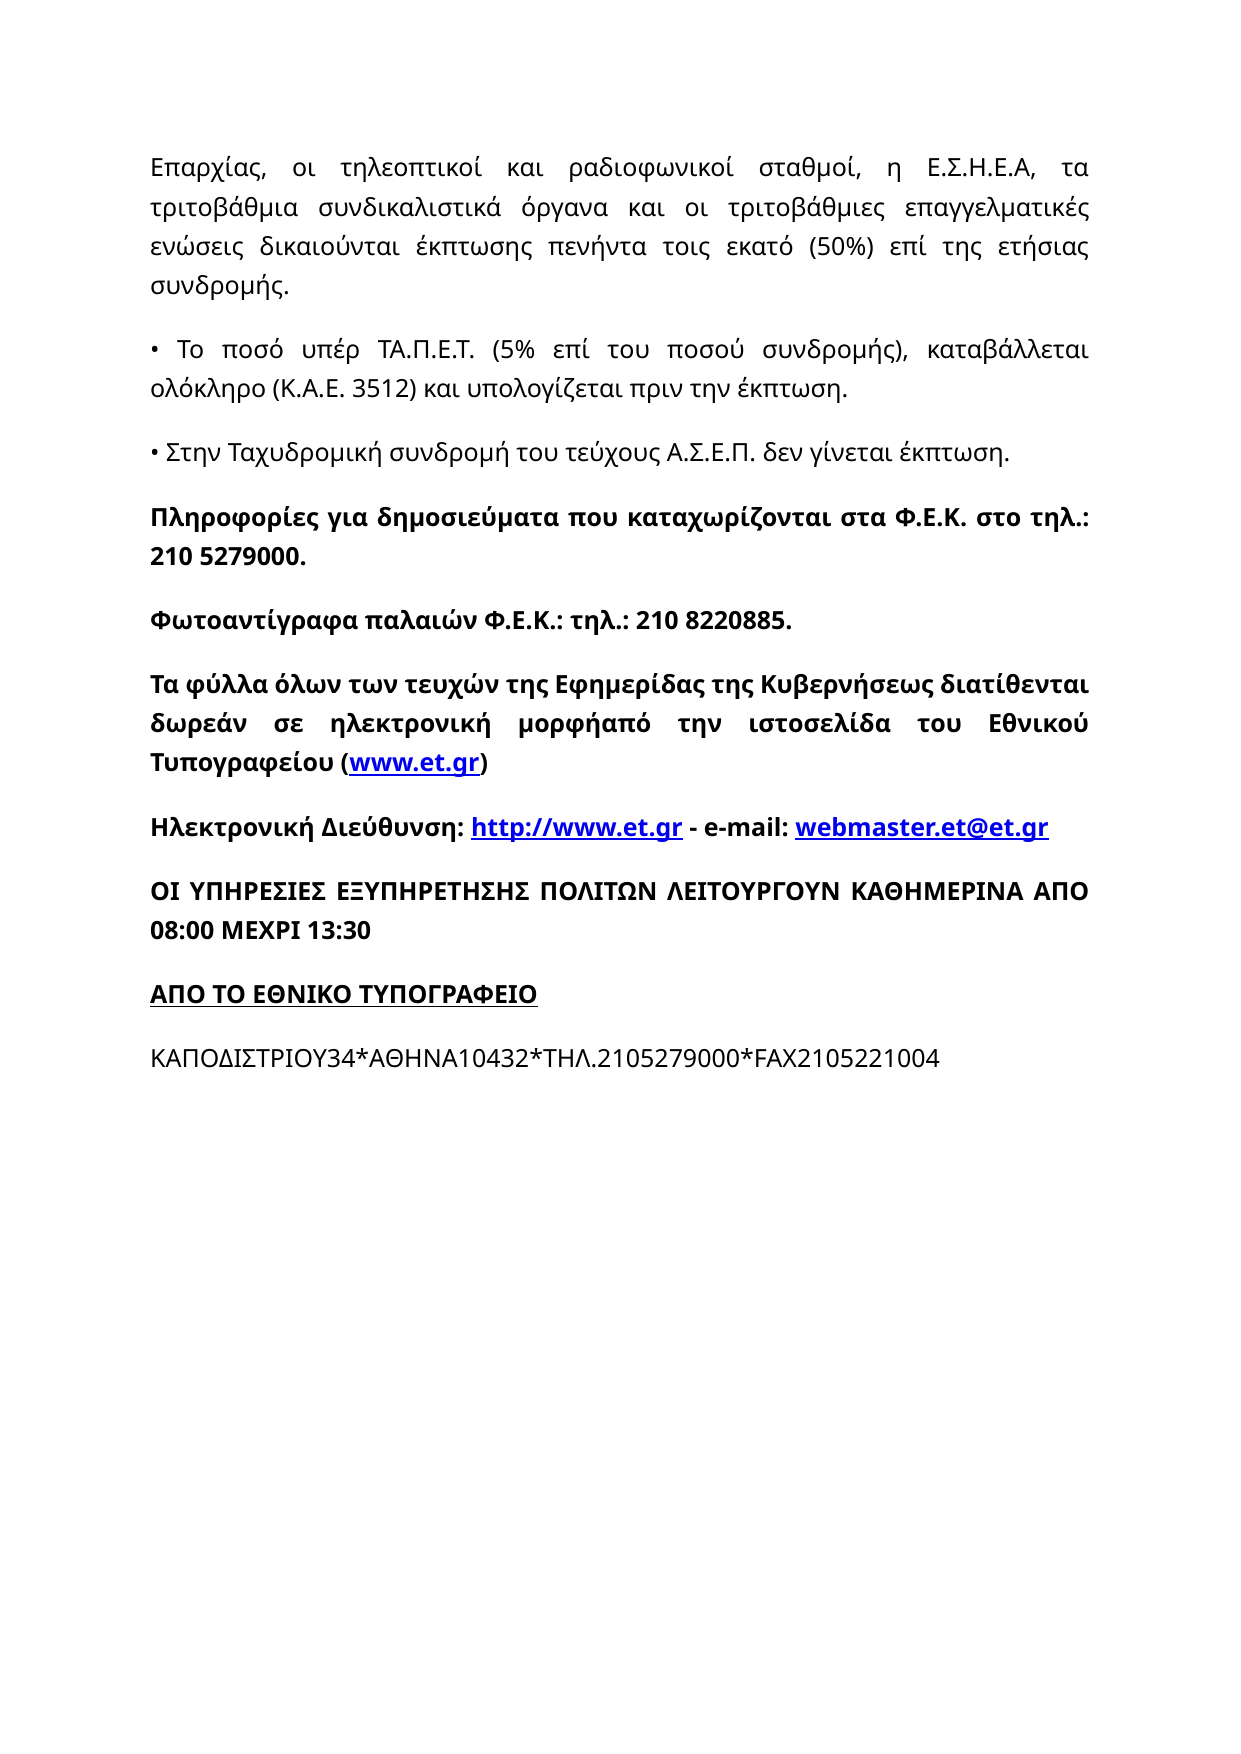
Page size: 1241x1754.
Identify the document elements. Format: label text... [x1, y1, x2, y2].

text • Το ποσό υπέρ ΤΑ.Π.Ε.Τ. (5% επί του ποσού συνδρομής), καταβάλλεται ολόκληρο (Κ.Α.Ε. 3512) και υπολογίζεται πριν την έκπτωση. [150, 332, 1090, 405]
text ΚΑΠΟΔΙΣΤΡΙΟΥ34*ΑΘΗΝΑ10432*ΤΗΛ.2105279000*FAX2105221004 [150, 1041, 1090, 1075]
text ΟΙ ΥΠΗΡΕΣΙΕΣ ΕΞΥΠΗΡΕΤΗΣΗΣ ΠΟΛΙΤΩΝ ΛΕΙΤΟΥΡΓΟΥΝ ΚΑΘΗΜΕΡΙΝΑ ΑΠΟ 08:00 ΜΕΧΡΙ 13:30 [150, 873, 1090, 947]
text Φωτοαντίγραφα παλαιών Φ.Ε.Κ.: τηλ.: 210 8220885. [150, 602, 1090, 637]
text Τα φύλλα όλων των τευχών της Εφημερίδας της Κυβερνήσεως διατίθενται δωρεάν σε ηλεκτρονική μορφήαπό την ιστοσελίδα του Εθνικού Τυπογραφείου (www.et.gr) [150, 667, 1090, 779]
text Hλεκτρονική Διεύθυνση: http://www.et.gr - e-mail: webmaster.et@et.gr [150, 809, 1090, 843]
text ΑΠΟ ΤΟ ΕΘΝΙΚΟ ΤΥΠΟΓΡΑΦΕΙΟ [150, 977, 1090, 1011]
text • Στην Ταχυδρομική συνδρομή του τεύχους Α.Σ.Ε.Π. δεν γίνεται έκπτωση. [150, 435, 1090, 469]
text Επαρχίας, οι τηλεοπτικοί και ραδιοφωνικοί σταθμοί, η Ε.Σ.Η.Ε.Α, τα τριτοβάθμια συνδικαλιστικά όργανα και οι τριτοβάθμιες επαγγελματικές ενώσεις δικαιούνται έκπτωσης πενήντα τοις εκατό (50%) επί της ετήσιας συνδρομής. [150, 150, 1090, 302]
text Πληροφορίες για δημοσιεύματα που καταχωρίζονται στα Φ.Ε.Κ. στο τηλ.: 210 5279000. [150, 499, 1090, 572]
